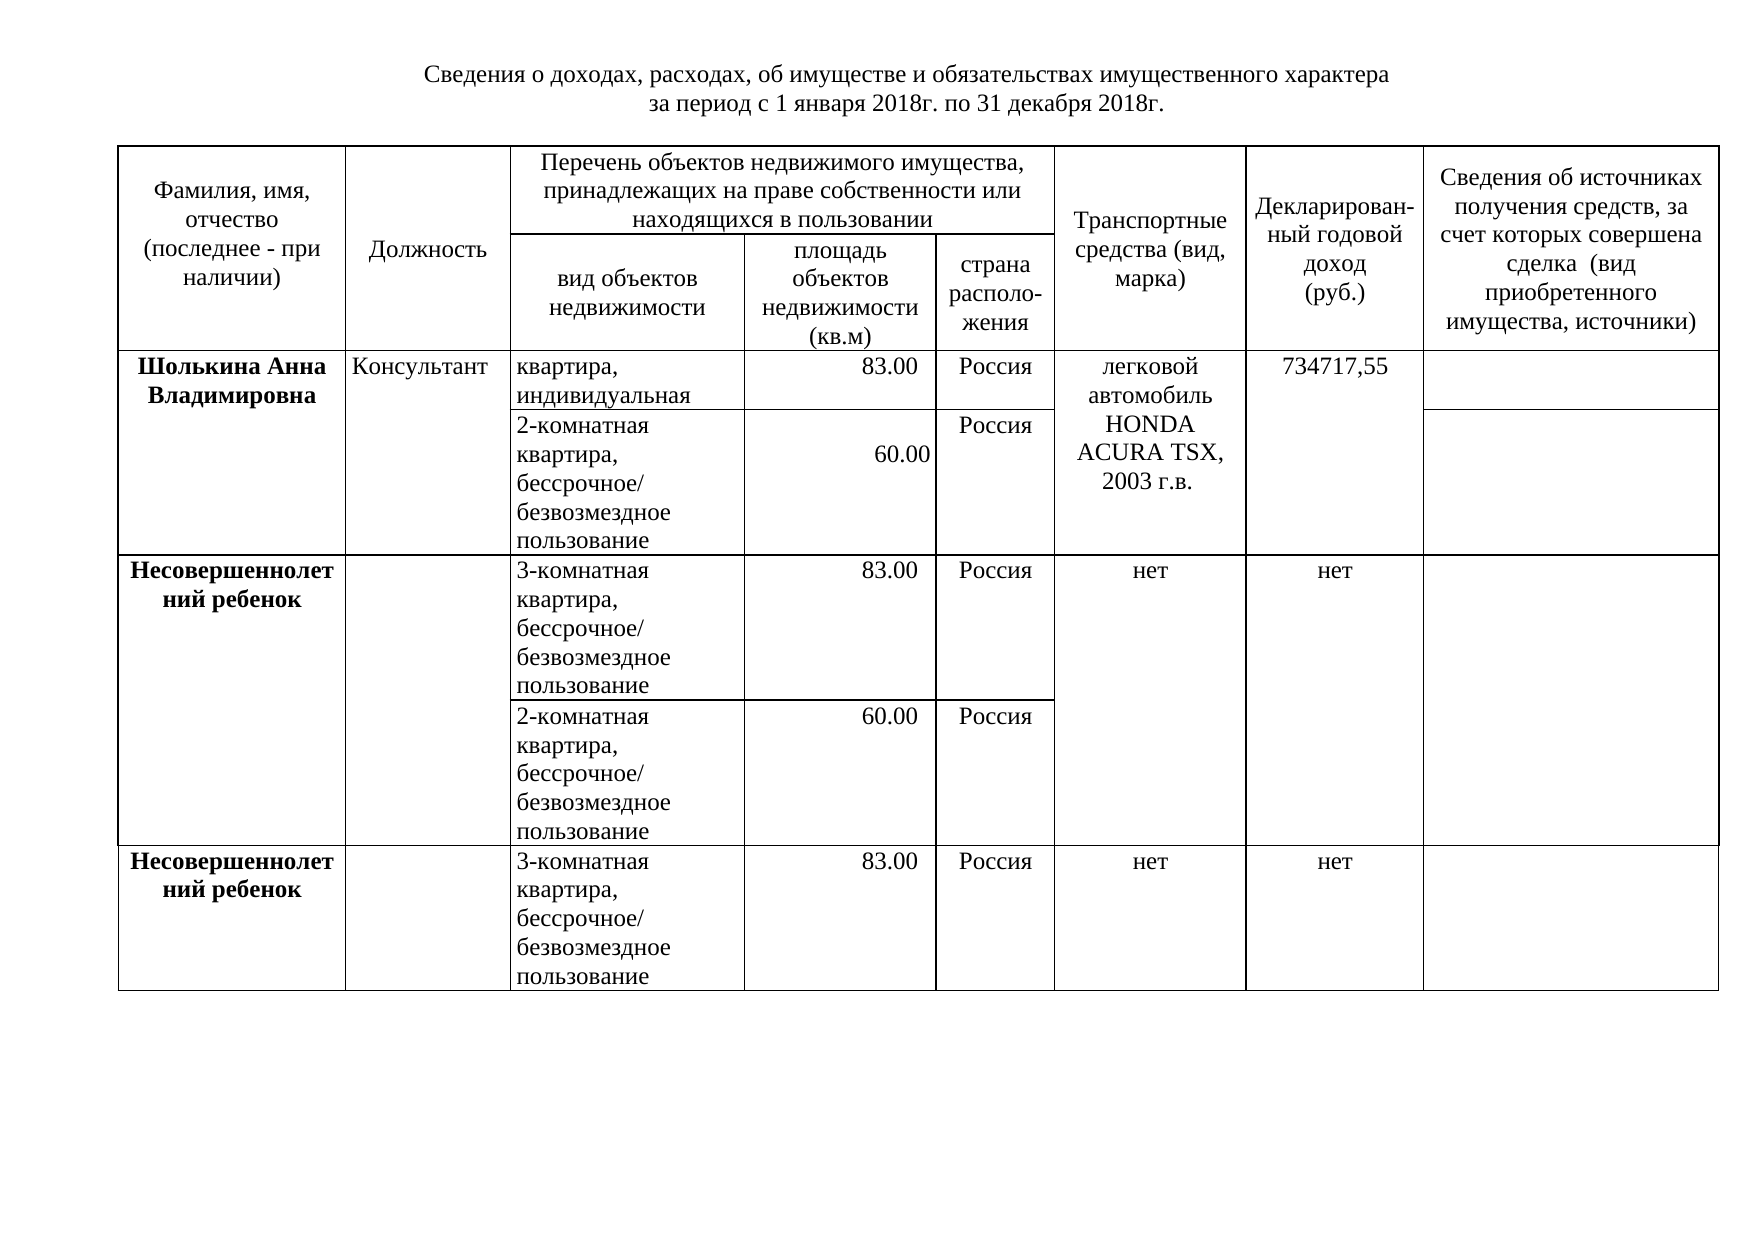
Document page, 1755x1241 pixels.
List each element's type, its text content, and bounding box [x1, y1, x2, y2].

table_cell [346, 846, 510, 989]
table_cell [1424, 351, 1718, 409]
table_cell Россия [937, 351, 1054, 409]
table_cell [1424, 846, 1718, 989]
table_cell легковой автомобиль HONDA ACURA TSX, 2003 г.в. [1055, 351, 1245, 554]
table_header Транспортные средства (вид, марка) [1055, 147, 1245, 350]
table_cell Несовершеннолетний ребенок [119, 556, 345, 845]
table_cell нет [1247, 846, 1423, 989]
table_cell 2-комнатная квартира, бессрочное/безвозмездное пользование [511, 410, 744, 554]
table_cell нет [1055, 556, 1245, 845]
table_cell 83.00 [745, 556, 935, 699]
table_cell 734717,55 [1247, 351, 1423, 554]
table_header Декларирован-ный годовой доход (руб.) [1247, 147, 1423, 350]
table_cell вид объектов недвижимости [511, 235, 744, 350]
table_cell страна располо- жения [937, 235, 1054, 350]
table_cell 2-комнатная квартира, бессрочное/безвозмездное пользование [511, 701, 744, 845]
text Сведения о доходах, расходах, об имуществе и обязательствах имущественного характера [118, 59, 1695, 88]
table_cell Россия [937, 846, 1054, 989]
table_header Должность [346, 147, 510, 350]
text за период с 1 января 2018г. по 31 декабря 2018г. [118, 88, 1695, 117]
table_cell Россия [937, 701, 1054, 845]
table_cell нет [1055, 846, 1245, 989]
table_cell Россия [937, 410, 1054, 554]
table_cell 83.00 [745, 846, 935, 989]
table_cell квартира, индивидуальная [511, 351, 744, 409]
table_cell [346, 556, 510, 845]
table_cell 3-комнатная квартира, бессрочное/безвозмездное пользование [511, 556, 744, 699]
table_header Перечень объектов недвижимого имущества, принадлежащих на праве собственности или находящихся в пользовании [511, 147, 1054, 233]
table_header Сведения об источниках получения средств, за счет которых совершена сделка (вид приобретенного имущества, источники) [1424, 147, 1718, 350]
table_cell 60.00 [745, 410, 935, 554]
table_cell площадь объектов недвижимости (кв.м) [745, 235, 935, 350]
table_cell Шолькина Анна Владимировна [119, 351, 345, 554]
table_cell 3-комнатная квартира, бессрочное/безвозмездное пользование [511, 846, 744, 989]
table_header Фамилия, имя, отчество (последнее - при наличии) [119, 147, 345, 350]
table_cell [1424, 410, 1718, 554]
table_cell Консультант [346, 351, 510, 554]
table_cell Россия [937, 556, 1054, 699]
table_cell нет [1247, 556, 1423, 845]
table_cell [1424, 556, 1718, 845]
table_cell 60.00 [745, 701, 935, 845]
table_cell Несовершеннолетний ребенок [119, 846, 345, 989]
table_cell 83.00 [745, 351, 935, 409]
